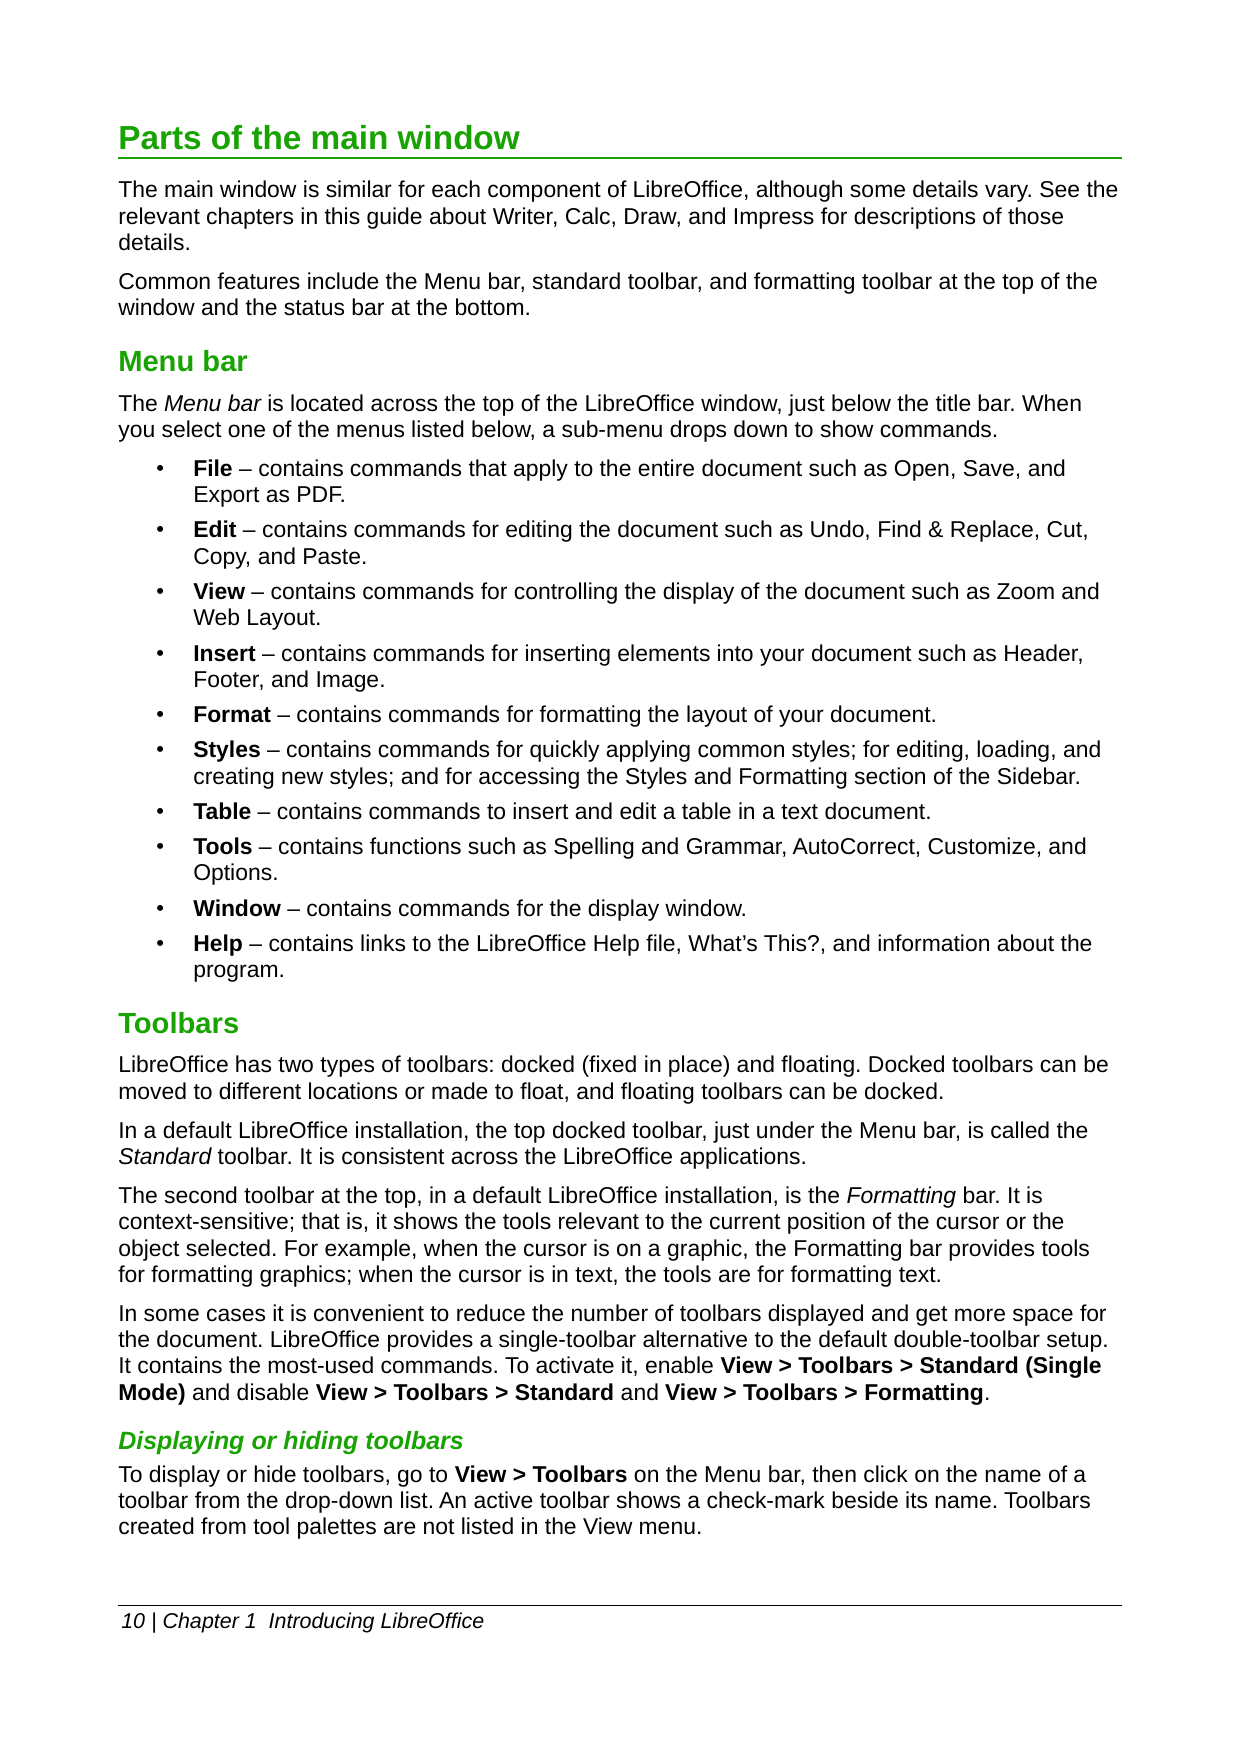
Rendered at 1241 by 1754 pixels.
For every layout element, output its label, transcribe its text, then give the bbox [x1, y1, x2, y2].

text The second toolbar at the top, in a default LibreOffice installation, is the Formatting bar. It is context-sensitive; that is, it shows the tools relevant to the current position of the cursor or the object selected. For example, when the cursor is on a graphic, the Formatting bar provides tools for formatting graphics; when the cursor is in text, the tools are for formatting text. [118, 1182, 1122, 1287]
list File – contains commands that apply to the entire document such as Open, Save, and Export as PDF. [156, 455, 1122, 507]
subtitle Menu bar [118, 344, 1122, 378]
list Edit – contains commands for editing the document such as Undo, Find & Replace, Cut, Copy, and Paste. [156, 516, 1122, 569]
list Table – contains commands to insert and edit a table in a text document. [156, 798, 1122, 824]
text The main window is similar for each component of LibreOffice, although some details vary. See the relevant chapters in this guide about Writer, Calc, Draw, and Impress for descriptions of those details. [118, 176, 1122, 255]
text In some cases it is convenient to reduce the number of toolbars displayed and get more space for the document. LibreOffice provides a single-toolbar alternative to the default double-toolbar setup. It contains the most-used commands. To activate it, enable View > Toolbars > Standard (Single Mode) and disable View > Toolbars > Standard and View > Toolbars > Formatting. [118, 1300, 1122, 1405]
text The Menu bar is located across the top of the LibreOffice window, just below the title bar. When you select one of the menus listed below, a sub-menu drops down to show commands. [118, 389, 1122, 442]
text Common features include the Menu bar, standard toolbar, and formatting toolbar at the top of the window and the status bar at the bottom. [118, 268, 1122, 321]
list Help – contains links to the LibreOffice Help file, What’s This?, and information about the program. [156, 930, 1122, 982]
list Styles – contains commands for quickly applying common styles; for editing, loading, and creating new styles; and for accessing the Styles and Formatting section of the Sidebar. [156, 736, 1122, 789]
list Insert – contains commands for inserting elements into your document such as Header, Footer, and Image. [156, 639, 1122, 692]
list Tools – contains functions such as Spelling and Grammar, AutoCorrect, Customize, and Options. [156, 833, 1122, 886]
text In a default LibreOffice installation, the top docked toolbar, just under the Menu bar, is called the Standard toolbar. It is consistent across the LibreOffice applications. [118, 1117, 1122, 1169]
subtitle Toolbars [118, 1006, 1122, 1040]
list Window – contains commands for the display window. [156, 894, 1122, 921]
subtitle Parts of the main window [118, 118, 1122, 157]
text To display or hide toolbars, go to View > Toolbars on the Menu bar, then click on the name of a toolbar from the drop-down list. An active toolbar shows a check-mark beside its name. Toolbars created from tool palettes are not listed in the View menu. [118, 1461, 1122, 1539]
text LibreOffice has two types of toolbars: docked (fixed in place) and floating. Docked toolbars can be moved to different locations or made to float, and floating toolbars can be docked. [118, 1051, 1122, 1104]
list View – contains commands for controlling the display of the document such as Zoom and Web Layout. [156, 578, 1122, 631]
subtitle Displaying or hiding toolbars [118, 1426, 1122, 1454]
list Format – contains commands for formatting the layout of your document. [156, 701, 1122, 727]
